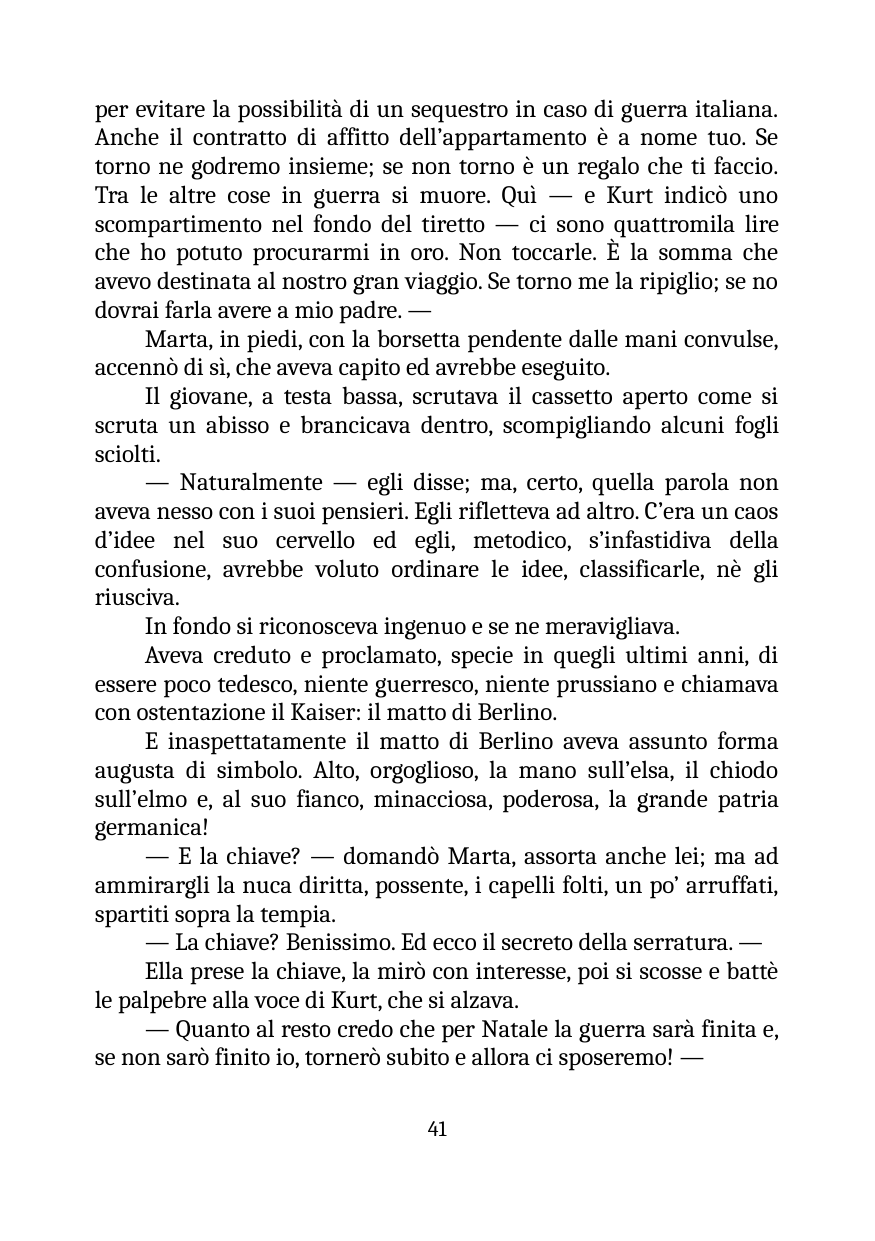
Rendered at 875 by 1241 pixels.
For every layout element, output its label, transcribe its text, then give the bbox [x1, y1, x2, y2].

text Il giovane, a testa bassa, scrutava il cassetto aperto come si scruta un abisso e brancicava dentro, scompigliando alcuni fogli sciolti. [94, 382, 779, 468]
text E inaspettatamente il matto di Berlino aveva assunto forma augusta di simbolo. Alto, orgoglioso, la mano sull’elsa, il chiodo sull’elmo e, al suo fianco, minacciosa, poderosa, la grande patria germanica! [94, 727, 779, 842]
text — E la chiave? — domandò Marta, assorta anche lei; ma ad ammirargli la nuca diritta, possente, i capelli folti, un po’ arruffati, spartiti sopra la tempia. [94, 842, 779, 928]
text Marta, in piedi, con la borsetta pendente dalle mani convulse, accennò di sì, che aveva capito ed avrebbe eseguito. [94, 324, 779, 382]
text Aveva creduto e proclamato, specie in quegli ultimi anni, di essere poco tedesco, niente guerresco, niente prussiano e chiamava con ostentazione il Kaiser: il matto di Berlino. [94, 641, 779, 727]
text — Naturalmente — egli disse; ma, certo, quella parola non aveva nesso con i suoi pensieri. Egli rifletteva ad altro. C’era un caos d’idee nel suo cervello ed egli, metodico, s’infastidiva della confusione, avrebbe voluto ordinare le idee, classificarle, nè gli riusciva. [94, 468, 779, 612]
text In fondo si riconosceva ingenuo e se ne meravigliava. [94, 612, 779, 641]
text — Quanto al resto credo che per Natale la guerra sarà finita e, se non sarò finito io, tornerò subito e allora ci sposeremo! — [94, 1014, 779, 1072]
text — La chiave? Benissimo. Ed ecco il secreto della serratura. — [94, 928, 779, 957]
text per evitare la possibilità di un sequestro in caso di guerra italiana. Anche il contratto di affitto dell’appartamento è a nome tuo. Se torno ne godremo insieme; se non torno è un regalo che ti faccio. Tra le altre cose in guerra si muore. Quì — e Kurt indicò uno scompartimento nel fondo del tiretto — ci sono quattromila lire che ho potuto procurarmi in oro. Non toccarle. È la somma che avevo destinata al nostro gran viaggio. Se torno me la ripiglio; se no dovrai farla avere a mio padre. — [94, 94, 779, 324]
text Ella prese la chiave, la mirò con interesse, poi si scosse e battè le palpebre alla voce di Kurt, che si alzava. [94, 957, 779, 1014]
